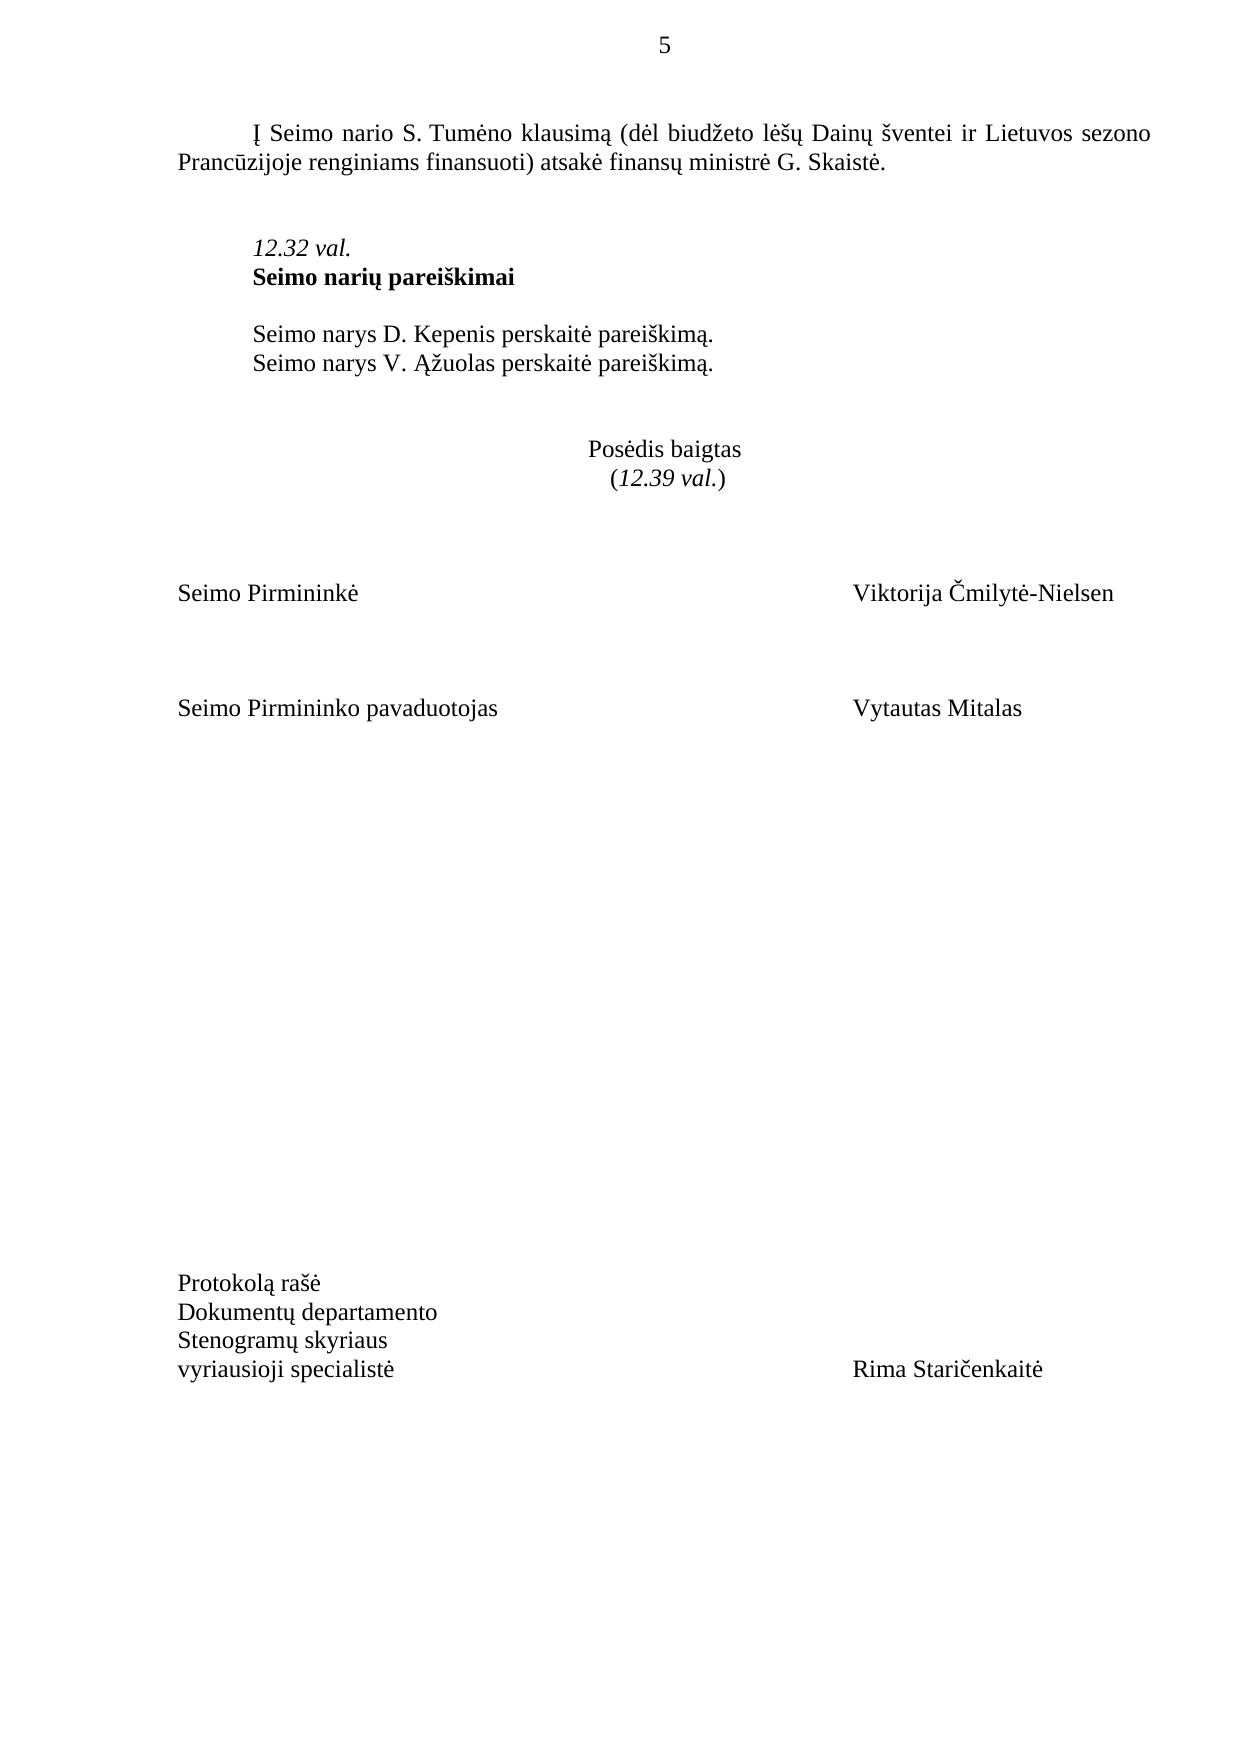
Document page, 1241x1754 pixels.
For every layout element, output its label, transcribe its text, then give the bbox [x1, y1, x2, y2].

text Stenogramų skyriaus [177, 1326, 1152, 1354]
text 12.32 val. [177, 233, 1152, 262]
text Seimo Pirmininkė Viktorija Čmilytė-Nielsen [177, 578, 1152, 607]
text Posėdis baigtas [177, 434, 1152, 463]
text Dokumentų departamento [177, 1297, 1152, 1326]
text Seimo narys D. Kepenis perskaitė pareiškimą. [177, 319, 1152, 348]
text Seimo narys V. Ąžuolas perskaitė pareiškimą. [177, 348, 1152, 377]
text (12.39 val.) [177, 463, 1152, 492]
text vyriausioji specialistė Rima Staričenkaitė [177, 1354, 1152, 1383]
text Protokolą rašė [177, 1268, 1152, 1297]
text Į Seimo nario S. Tumėno klausimą (dėl biudžeto lėšų Dainų šventei ir Lietuvos sezono Prancūzijoje renginiams finansuoti) atsakė finansų ministrė G. Skaistė. [177, 118, 1152, 176]
text Seimo narių pareiškimai [177, 262, 1152, 291]
text Seimo Pirmininko pavaduotojas Vytautas Mitalas [177, 693, 1152, 722]
